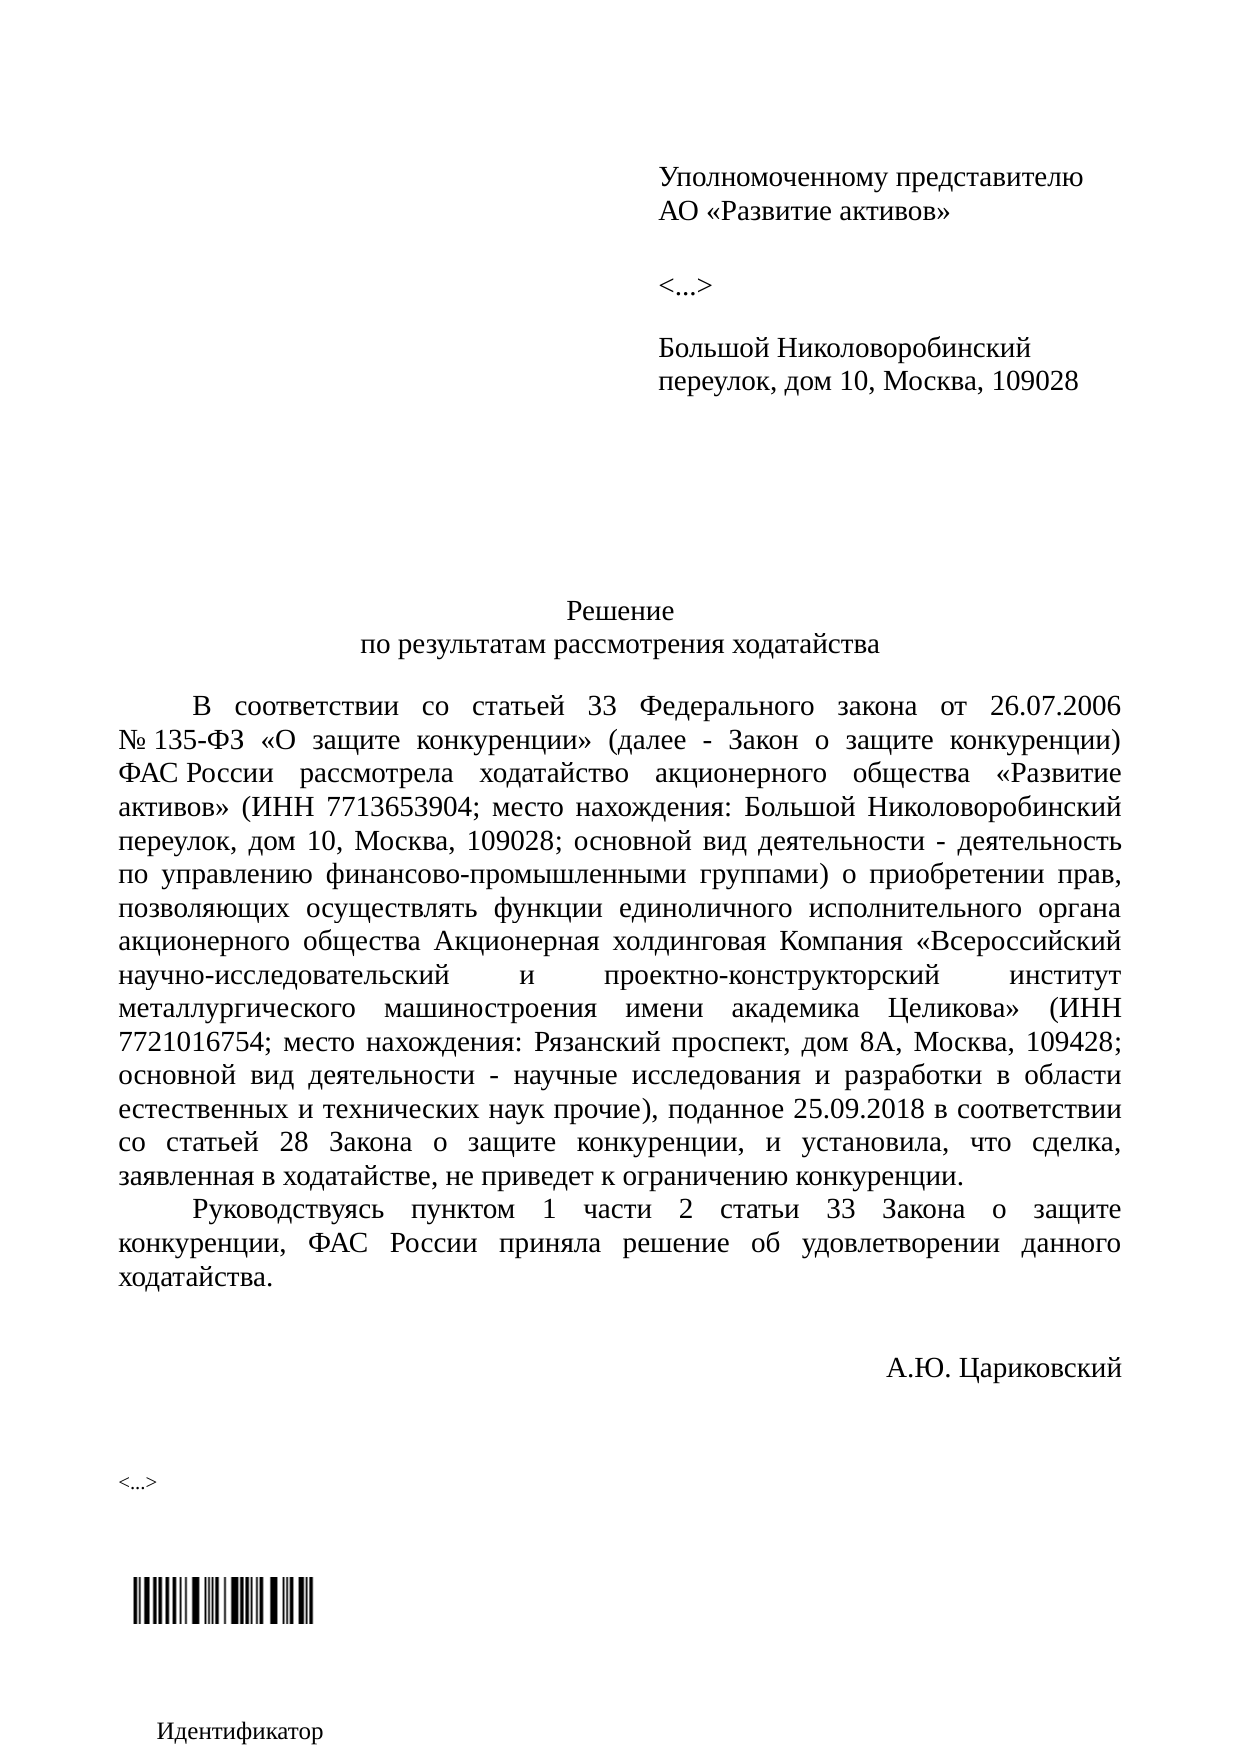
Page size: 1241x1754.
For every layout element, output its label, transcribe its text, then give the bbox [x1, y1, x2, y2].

text Руководствуясь пунктом 1 части 2 статьи 33 Закона о защите конкуренции, ФАС России приняла решение об удовлетворении данного ходатайства. [118, 1192, 1122, 1292]
picture [118, 1577, 331, 1624]
text В соответствии со статьей 33 Федерального закона от 26.07.2006 № 135‑ФЗ «О защите конкуренции» (далее - Закон о защите конкуренции) ФАС России рассмотрела ходатайство акционерного общества «Развитие активов» (ИНН 7713653904; место нахождения: Большой Николоворобинский переулок, дом 10, Москва, 109028; основной вид деятельности - деятельность по управлению финансово-промышленными группами) о приобретении прав, позволяющих осуществлять функции единоличного исполнительного органа акционерного общества Акционерная холдинговая Компания «Всероссийский научно-исследовательский и проектно-конструкторский институт металлургического машиностроения имени академика Целикова» (ИНН 7721016754; место нахождения: Рязанский проспект, дом 8А, Москва, 109428; основной вид деятельности - научные исследования и разработки в области естественных и технических наук прочие), поданное 25.09.2018 в соответствии со статьей 28 Закона о защите конкуренции, и установила, что сделка, заявленная в ходатайстве, не приведет к ограничению конкуренции. [118, 688, 1122, 1192]
text по результатам рассмотрения ходатайства [118, 626, 1122, 660]
table_header Уполномоченному представителю АО «Развитие активов» <...> Большой Николоворобинский переулок, дом 10, Москва, 109028 [658, 159, 1122, 397]
text <...> [118, 1469, 1122, 1494]
text Решение [118, 593, 1122, 626]
text А.Ю. Цариковский [118, 1350, 1122, 1383]
